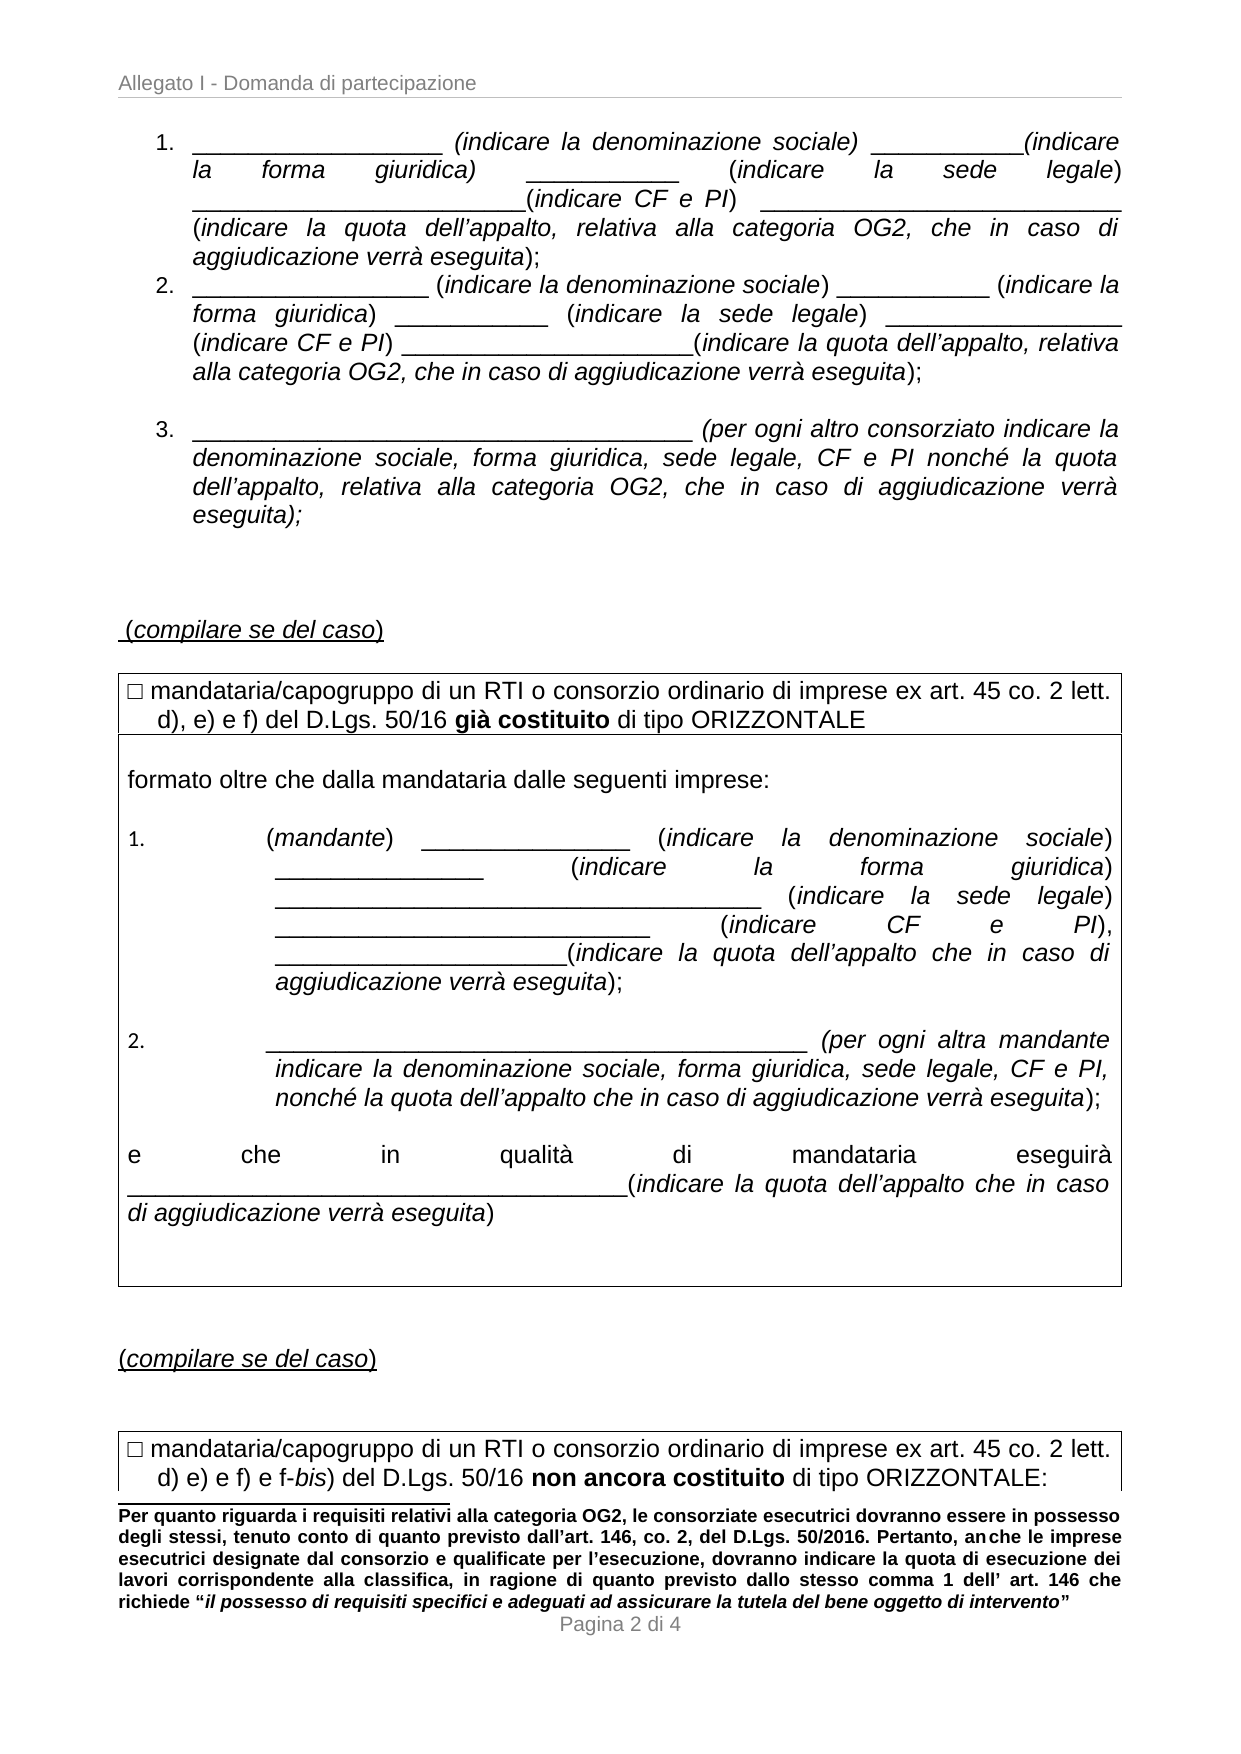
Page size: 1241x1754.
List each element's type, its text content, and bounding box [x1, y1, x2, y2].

list __________________ (indicare la denominazione sociale) ___________(indicare la forma giuridica) ___________ (indicare la sede legale) ________________________(indicare CF e PI) __________________________ (indicare la quota dell’appalto, relativa alla categoria OG2, che in caso di aggiudicazione verrà eseguita); [155, 127, 1122, 270]
list _______________________________________ (per ogni altra mandante indicare la denominazione sociale, forma giuridica, sede legale, CF e PI, nonché la quota dell’appalto che in caso di aggiudicazione verrà eseguita); [119, 1021, 1121, 1111]
list ____________________________________ (per ogni altro consorziato indicare la denominazione sociale, forma giuridica, sede legale, CF e PI nonché la quota dell’appalto, relativa alla categoria OG2, che in caso di aggiudicazione verrà eseguita); [155, 414, 1122, 529]
list _________________ (indicare la denominazione sociale) ___________ (indicare la forma giuridica) ___________ (indicare la sede legale) _________________ (indicare CF e PI) _____________________(indicare la quota dell’appalto, relativa alla categoria OG2, che in caso di aggiudicazione verrà eseguita); [155, 270, 1122, 385]
text □ mandataria/capogruppo di un RTI o consorzio ordinario di imprese ex art. 45 co. 2 lett. d), e) e f) del D.Lgs. 50/16 già costituito di tipo ORIZZONTALE [119, 674, 1121, 733]
list (mandante) _______________ (indicare la denominazione sociale) _______________ (indicare la forma giuridica) ___________________________________ (indicare la sede legale) ___________________________ (indicare CF e PI), _____________________(indicare la quota dell’appalto che in caso di aggiudicazione verrà eseguita); [119, 820, 1121, 996]
text (compilare se del caso) [118, 1344, 1122, 1373]
text Per quanto riguarda i requisiti relativi alla categoria OG2, le consorziate esecutrici dovranno essere in possesso degli stessi, tenuto conto di quanto previsto dall’art. 146, co. 2, del D.Lgs. 50/2016. Pertanto, anche le imprese esecutrici designate dal consorzio e qualificate per l’esecuzione, dovranno indicare la quota di esecuzione dei lavori corrispondente alla classifica, in ragione di quanto previsto dallo stesso comma 1 dell’ art. 146 che richiede “il possesso di requisiti specifici e adeguati ad assicurare la tutela del bene oggetto di intervento” [118, 1504, 1122, 1612]
text formato oltre che dalla mandataria dalle seguenti imprese: [119, 762, 1121, 794]
text e che in qualità di mandataria eseguirà ____________________________________(indicare la quota dell’appalto che in caso di aggiudicazione verrà eseguita) [119, 1137, 1121, 1226]
text □ mandataria/capogruppo di un RTI o consorzio ordinario di imprese ex art. 45 co. 2 lett. d) e) e f) e f-bis) del D.Lgs. 50/16 non ancora costituito di tipo ORIZZONTALE: [119, 1432, 1121, 1491]
text (compilare se del caso) [118, 615, 1122, 644]
